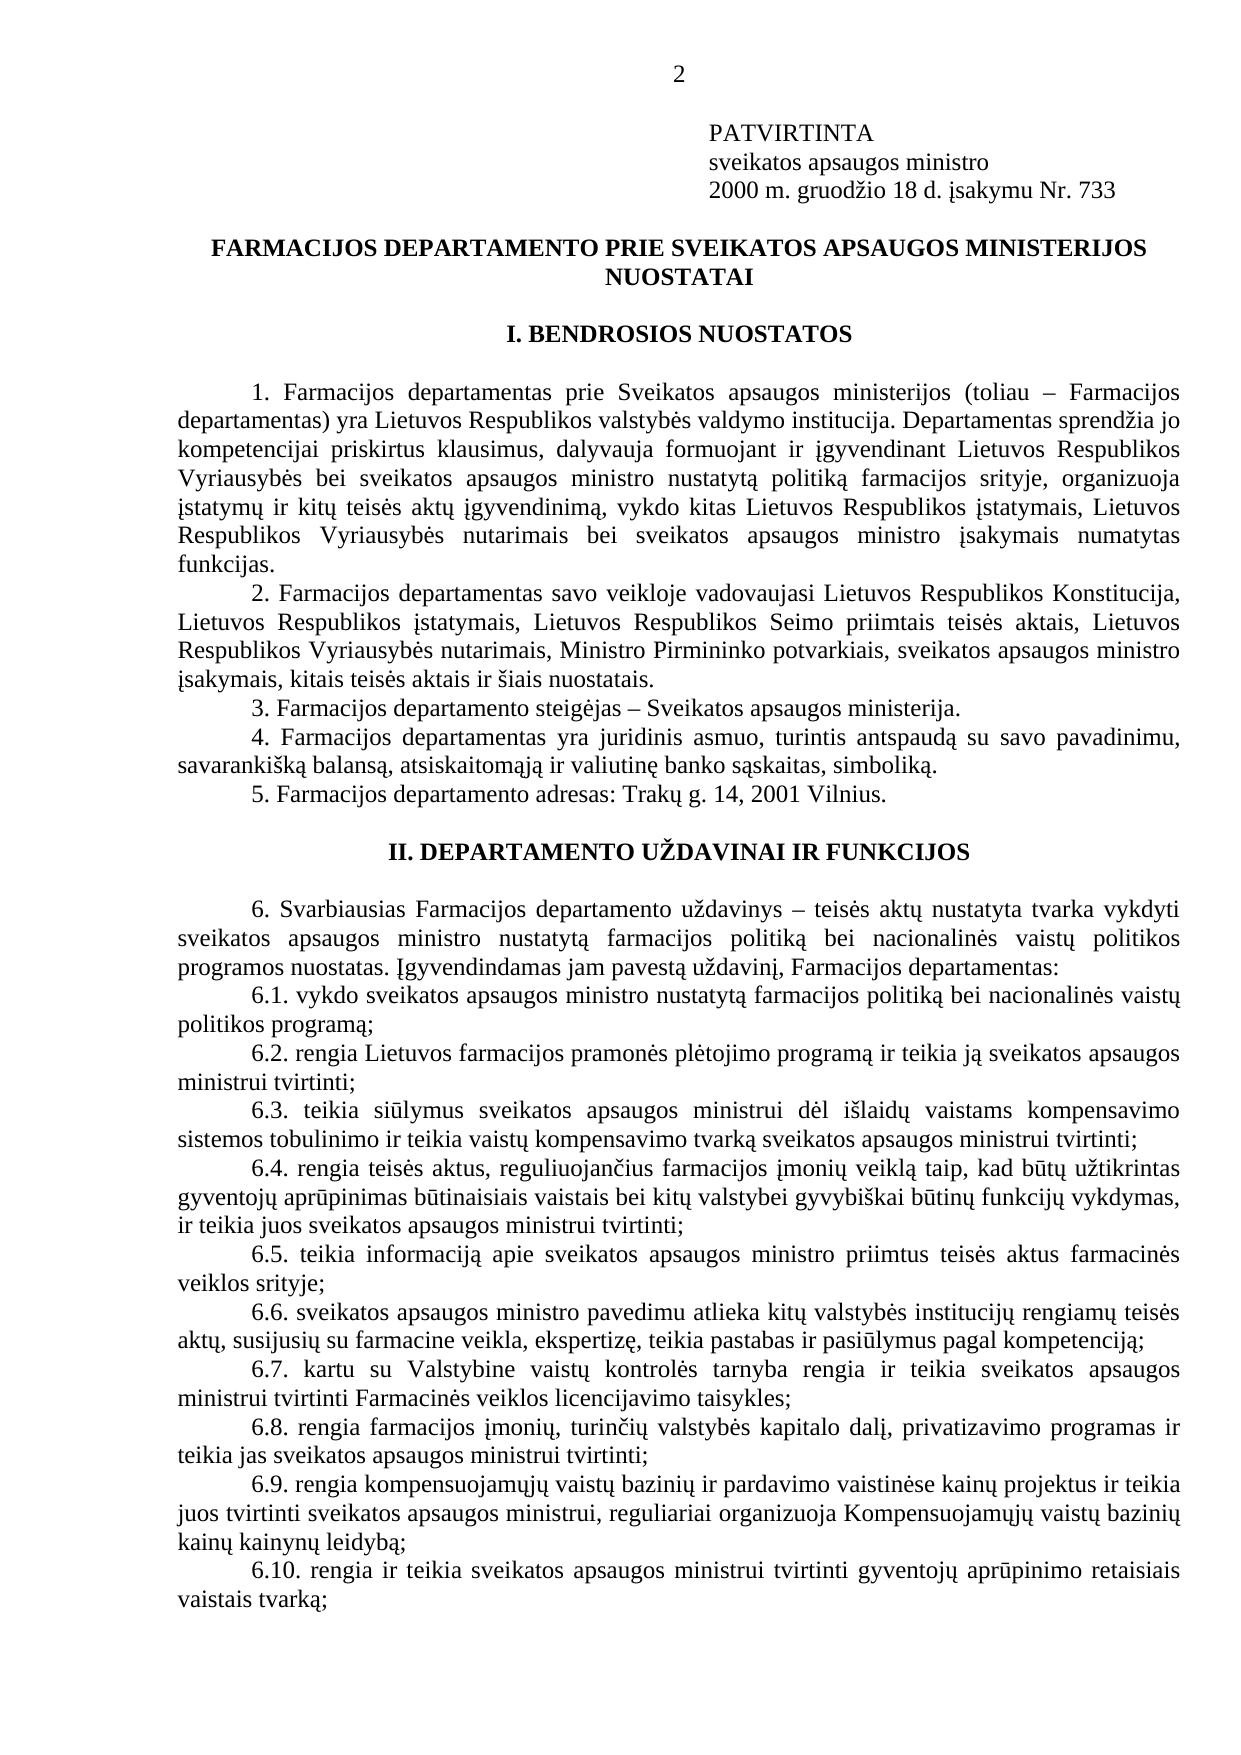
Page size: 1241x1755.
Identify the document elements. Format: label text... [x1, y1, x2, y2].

text 6.4. rengia teisės aktus, reguliuojančius farmacijos įmonių veiklą taip, kad būtų užtikrintas gyventojų aprūpinimas būtinaisiais vaistais bei kitų valstybei gyvybiškai būtinų funkcijų vykdymas, ir teikia juos sveikatos apsaugos ministrui tvirtinti; [177, 1153, 1181, 1239]
text 6. Svarbiausias Farmacijos departamento uždavinys – teisės aktų nustatyta tvarka vykdyti sveikatos apsaugos ministro nustatytą farmacijos politiką bei nacionalinės vaistų politikos programos nuostatas. Įgyvendindamas jam pavestą uždavinį, Farmacijos departamentas: [177, 894, 1181, 981]
text sveikatos apsaugos ministro [177, 147, 1181, 176]
text PATVIRTINTA [709, 118, 1181, 147]
text 6.10. rengia ir teikia sveikatos apsaugos ministrui tvirtinti gyventojų aprūpinimo retaisiais vaistais tvarką; [177, 1556, 1181, 1613]
text II. DEPARTAMENTO UŽDAVINAI IR FUNKCIJOS [177, 837, 1181, 866]
text I. BENDROSIOS NUOSTATOS [177, 319, 1181, 348]
text 6.9. rengia kompensuojamųjų vaistų bazinių ir pardavimo vaistinėse kainų projektus ir teikia juos tvirtinti sveikatos apsaugos ministrui, reguliariai organizuoja Kompensuojamųjų vaistų bazinių kainų kainynų leidybą; [177, 1469, 1181, 1556]
text 6.2. rengia Lietuvos farmacijos pramonės plėtojimo programą ir teikia ją sveikatos apsaugos ministrui tvirtinti; [177, 1038, 1181, 1096]
text 6.5. teikia informaciją apie sveikatos apsaugos ministro priimtus teisės aktus farmacinės veiklos srityje; [177, 1239, 1181, 1297]
text 6.3. teikia siūlymus sveikatos apsaugos ministrui dėl išlaidų vaistams kompensavimo sistemos tobulinimo ir teikia vaistų kompensavimo tvarką sveikatos apsaugos ministrui tvirtinti; [177, 1096, 1181, 1153]
text FARMACIJOS DEPARTAMENTO PRIE SVEIKATOS APSAUGOS MINISTERIJOS NUOSTATAI [177, 233, 1181, 291]
text 6.8. rengia farmacijos įmonių, turinčių valstybės kapitalo dalį, privatizavimo programas ir teikia jas sveikatos apsaugos ministrui tvirtinti; [177, 1412, 1181, 1469]
text 5. Farmacijos departamento adresas: Trakų g. 14, 2001 Vilnius. [177, 779, 1181, 808]
text 2. Farmacijos departamentas savo veikloje vadovaujasi Lietuvos Respublikos Konstitucija, Lietuvos Respublikos įstatymais, Lietuvos Respublikos Seimo priimtais teisės aktais, Lietuvos Respublikos Vyriausybės nutarimais, Ministro Pirmininko potvarkiais, sveikatos apsaugos ministro įsakymais, kitais teisės aktais ir šiais nuostatais. [177, 578, 1181, 693]
text 3. Farmacijos departamento steigėjas – Sveikatos apsaugos ministerija. [177, 693, 1181, 722]
text 6.6. sveikatos apsaugos ministro pavedimu atlieka kitų valstybės institucijų rengiamų teisės aktų, susijusių su farmacine veikla, ekspertizę, teikia pastabas ir pasiūlymus pagal kompetenciją; [177, 1297, 1181, 1354]
text 6.1. vykdo sveikatos apsaugos ministro nustatytą farmacijos politiką bei nacionalinės vaistų politikos programą; [177, 981, 1181, 1038]
text 4. Farmacijos departamentas yra juridinis asmuo, turintis antspaudą su savo pavadinimu, savarankišką balansą, atsiskaitomąją ir valiutinę banko sąskaitas, simboliką. [177, 722, 1181, 779]
text 6.7. kartu su Valstybine vaistų kontrolės tarnyba rengia ir teikia sveikatos apsaugos ministrui tvirtinti Farmacinės veiklos licencijavimo taisykles; [177, 1354, 1181, 1412]
text 2000 m. gruodžio 18 d. įsakymu Nr. 733 [177, 176, 1181, 204]
text 1. Farmacijos departamentas prie Sveikatos apsaugos ministerijos (toliau – Farmacijos departamentas) yra Lietuvos Respublikos valstybės valdymo institucija. Departamentas sprendžia jo kompetencijai priskirtus klausimus, dalyvauja formuojant ir įgyvendinant Lietuvos Respublikos Vyriausybės bei sveikatos apsaugos ministro nustatytą politiką farmacijos srityje, organizuoja įstatymų ir kitų teisės aktų įgyvendinimą, vykdo kitas Lietuvos Respublikos įstatymais, Lietuvos Respublikos Vyriausybės nutarimais bei sveikatos apsaugos ministro įsakymais numatytas funkcijas. [177, 377, 1181, 578]
